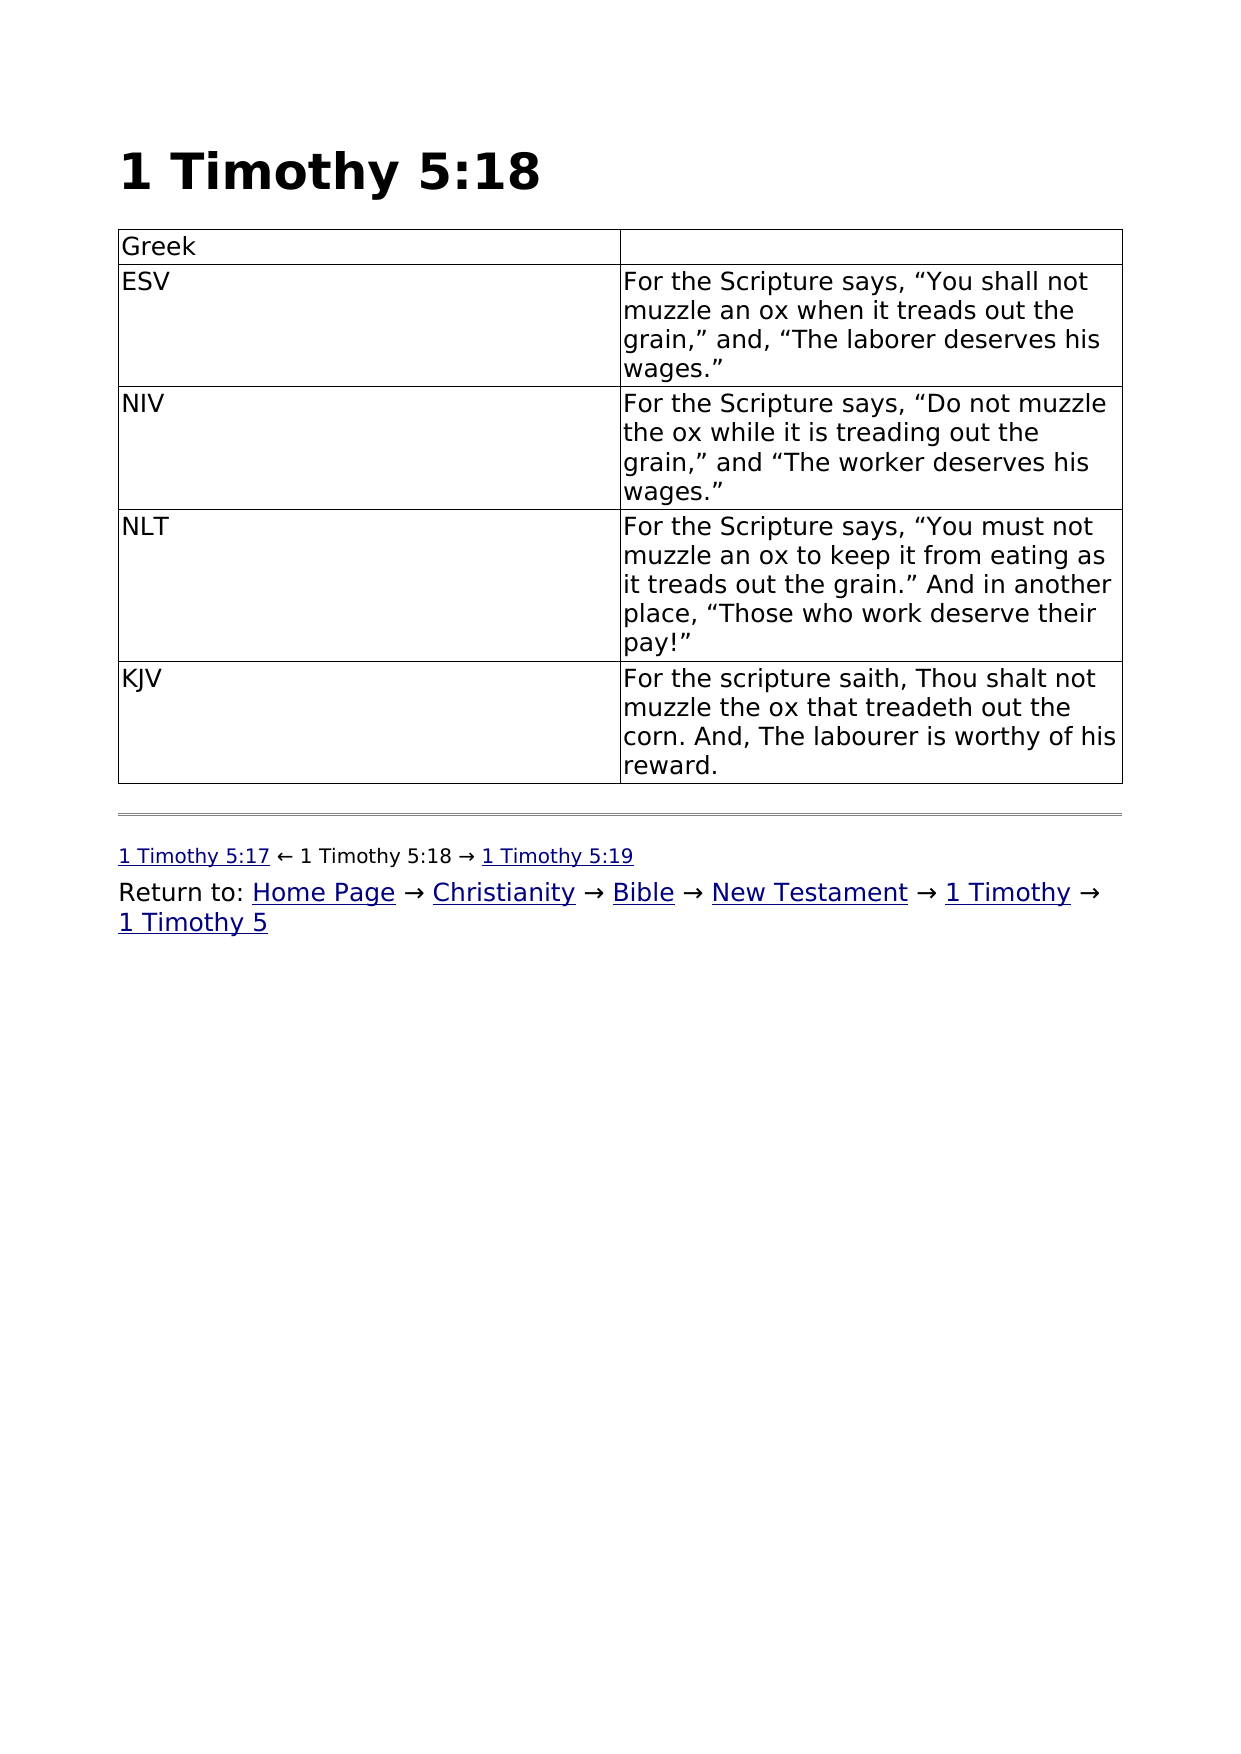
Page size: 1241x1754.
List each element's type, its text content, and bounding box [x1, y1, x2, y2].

table_cell NIV [119, 387, 620, 509]
table_cell For the scripture saith, Thou shalt not muzzle the ox that treadeth out the corn. And, The labourer is worthy of his reward. [621, 662, 1122, 783]
table_cell For the Scripture says, “Do not muzzle the ox while it is treading out the grain,” and “The worker deserves his wages.” [621, 387, 1122, 509]
table_cell For the Scripture says, “You must not muzzle an ox to keep it from eating as it treads out the grain.” And in another place, “Those who work deserve their pay!” [621, 510, 1122, 661]
table_header [621, 230, 1122, 264]
table_cell ESV [119, 265, 620, 386]
table_header Greek [119, 230, 620, 264]
text Return to: Home Page → Christianity → Bible → New Testament → 1 Timothy → 1 Timothy 5 [118, 879, 1122, 937]
table_cell For the Scripture says, “You shall not muzzle an ox when it treads out the grain,” and, “The laborer deserves his wages.” [621, 265, 1122, 386]
table_cell NLT [119, 510, 620, 661]
text 1 Timothy 5:17 ← 1 Timothy 5:18 → 1 Timothy 5:19 [118, 844, 1122, 879]
table_cell KJV [119, 662, 620, 783]
subtitle 1 Timothy 5:18 [118, 143, 1122, 201]
